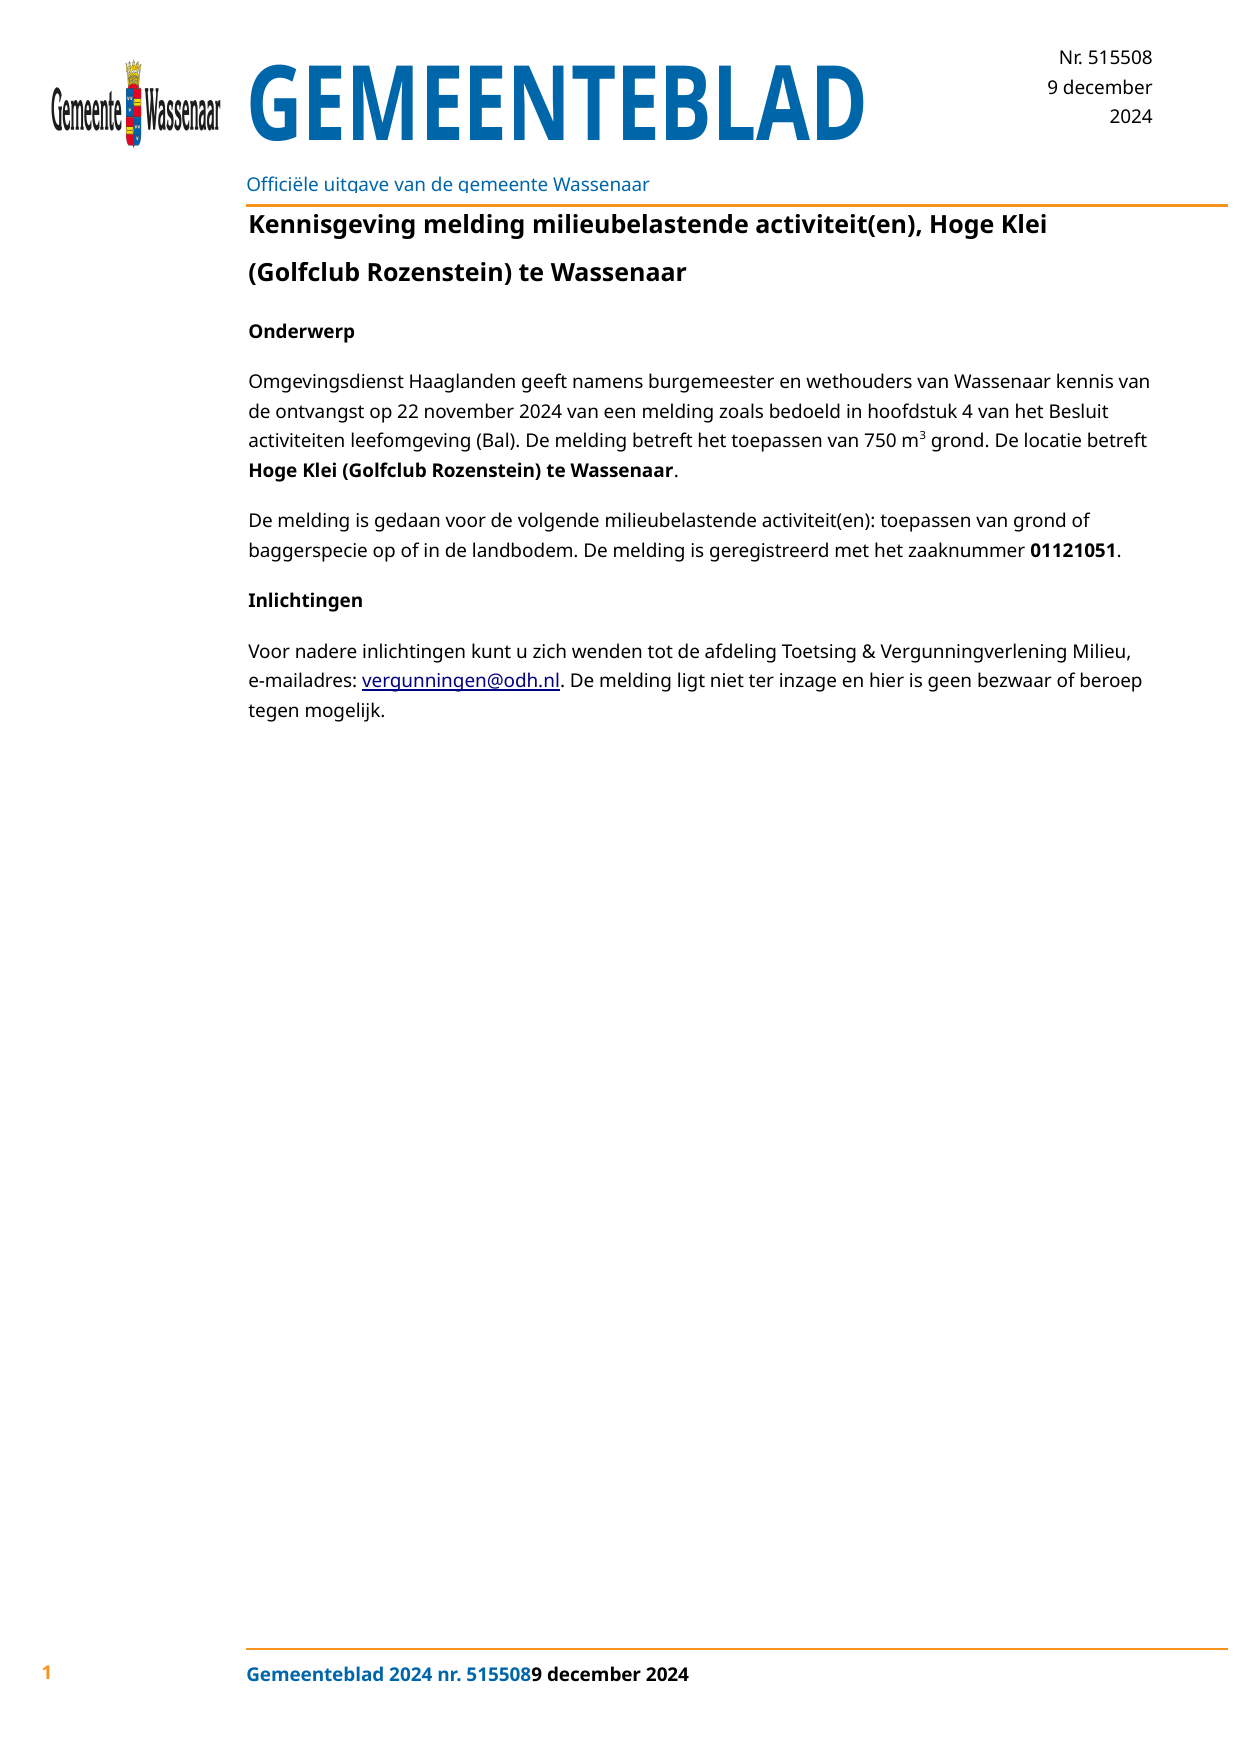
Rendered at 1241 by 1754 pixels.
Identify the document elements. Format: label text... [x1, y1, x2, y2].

text Omgevingsdienst Haaglanden geeft namens burgemeester en wethouders van Wassenaar kennis van de ontvangst op 22 november 2024 van een melding zoals bedoeld in hoofdstuk 4 van het Besluit activiteiten leefomgeving (Bal). De melding betreft het toepassen van 750 m3 grond. De locatie betreft Hoge Klei (Golfclub Rozenstein) te Wassenaar. [248, 368, 1152, 483]
text Onderwerp [248, 318, 1152, 344]
text Voor nadere inlichtingen kunt u zich wenden tot de afdeling Toetsing & Vergunningverlening Milieu, e-mailadres: vergunningen@odh.nl. De melding ligt niet ter inzage en hier is geen bezwaar of beroep tegen mogelijk. [248, 638, 1152, 723]
text Kennisgeving melding milieubelastende activiteit(en), Hoge Klei (Golfclub Rozenstein) te Wassenaar [248, 207, 1152, 288]
text De melding is gedaan voor de volgende milieubelastende activiteit(en): toepassen van grond of baggerspecie op of in de landbodem. De melding is geregistreerd met het zaaknummer 01121051. [248, 507, 1152, 563]
text Inlichtingen [248, 587, 1152, 613]
picture [41, 47, 231, 172]
